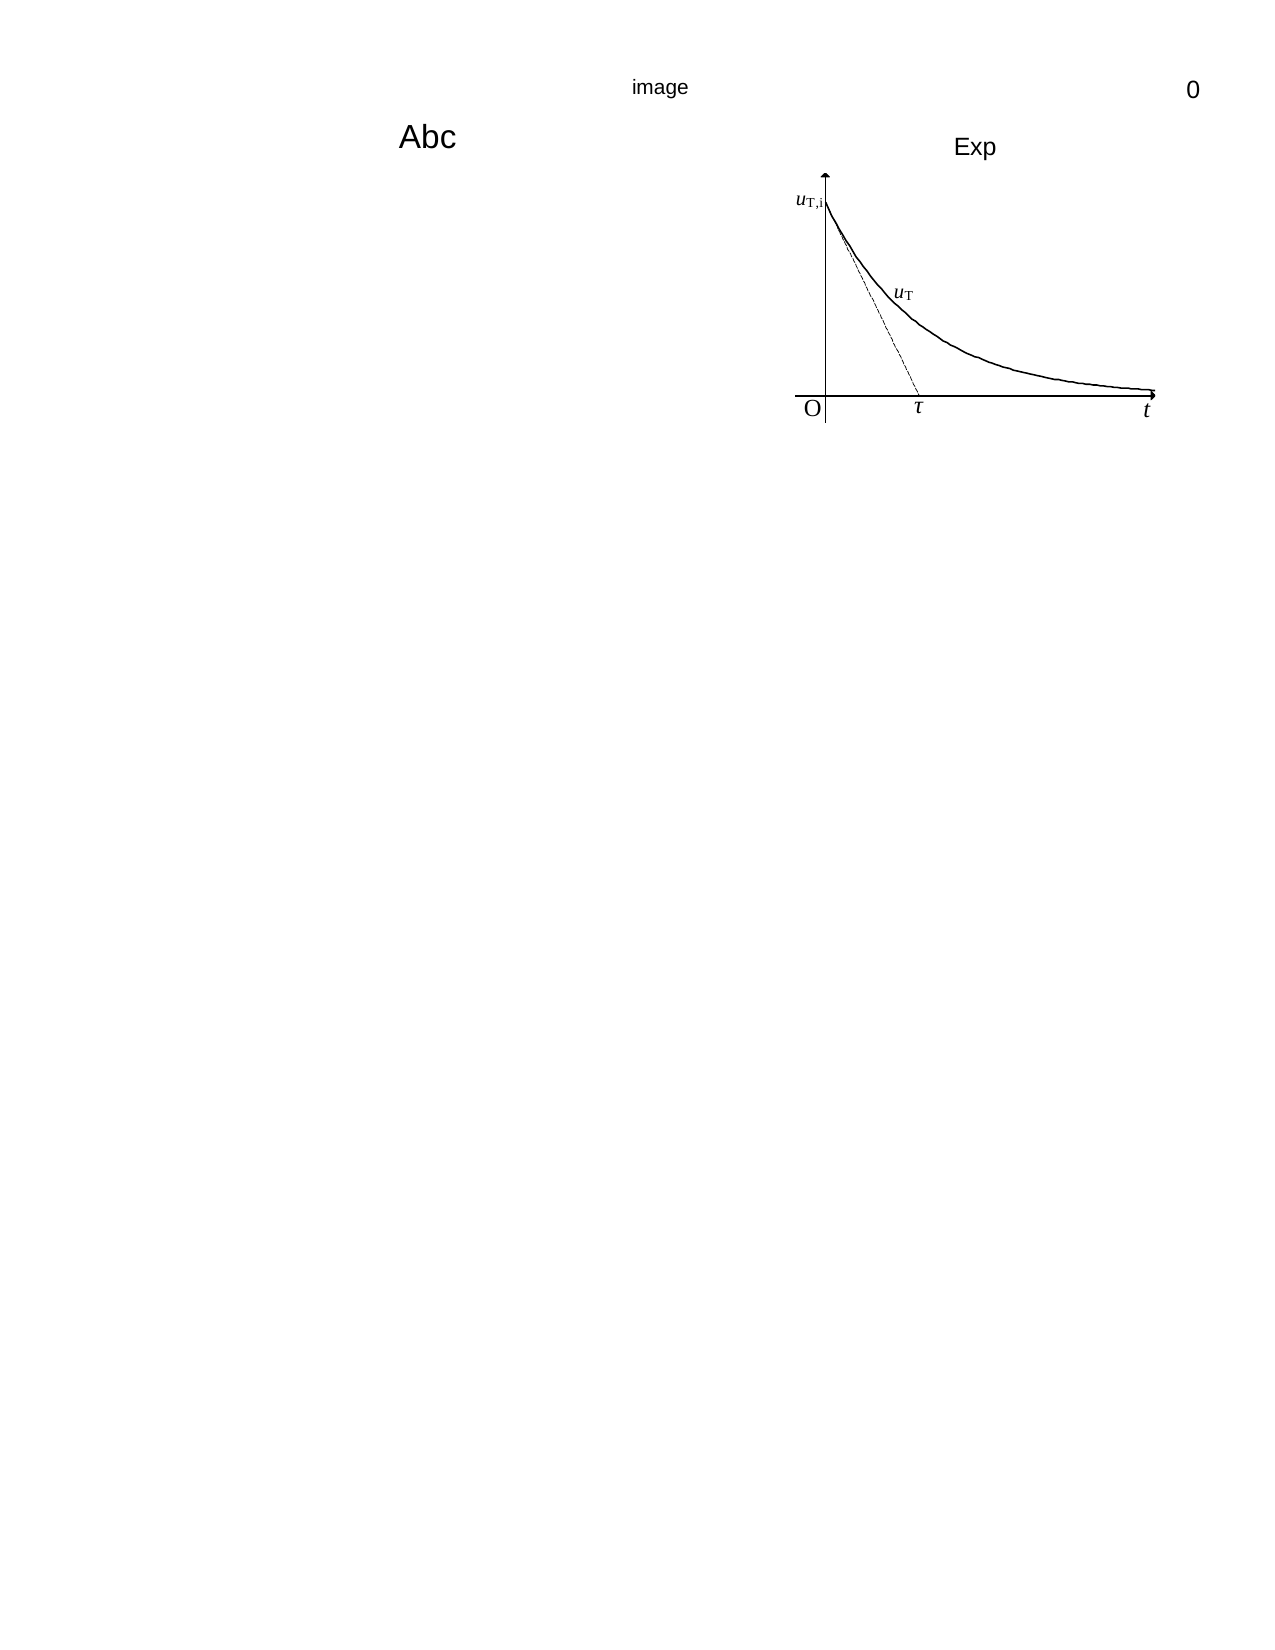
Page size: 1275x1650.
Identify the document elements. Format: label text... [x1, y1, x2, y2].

title Abc [120, 117, 1200, 156]
title Abc [750, 161, 1200, 462]
text Exp [750, 132, 1200, 161]
